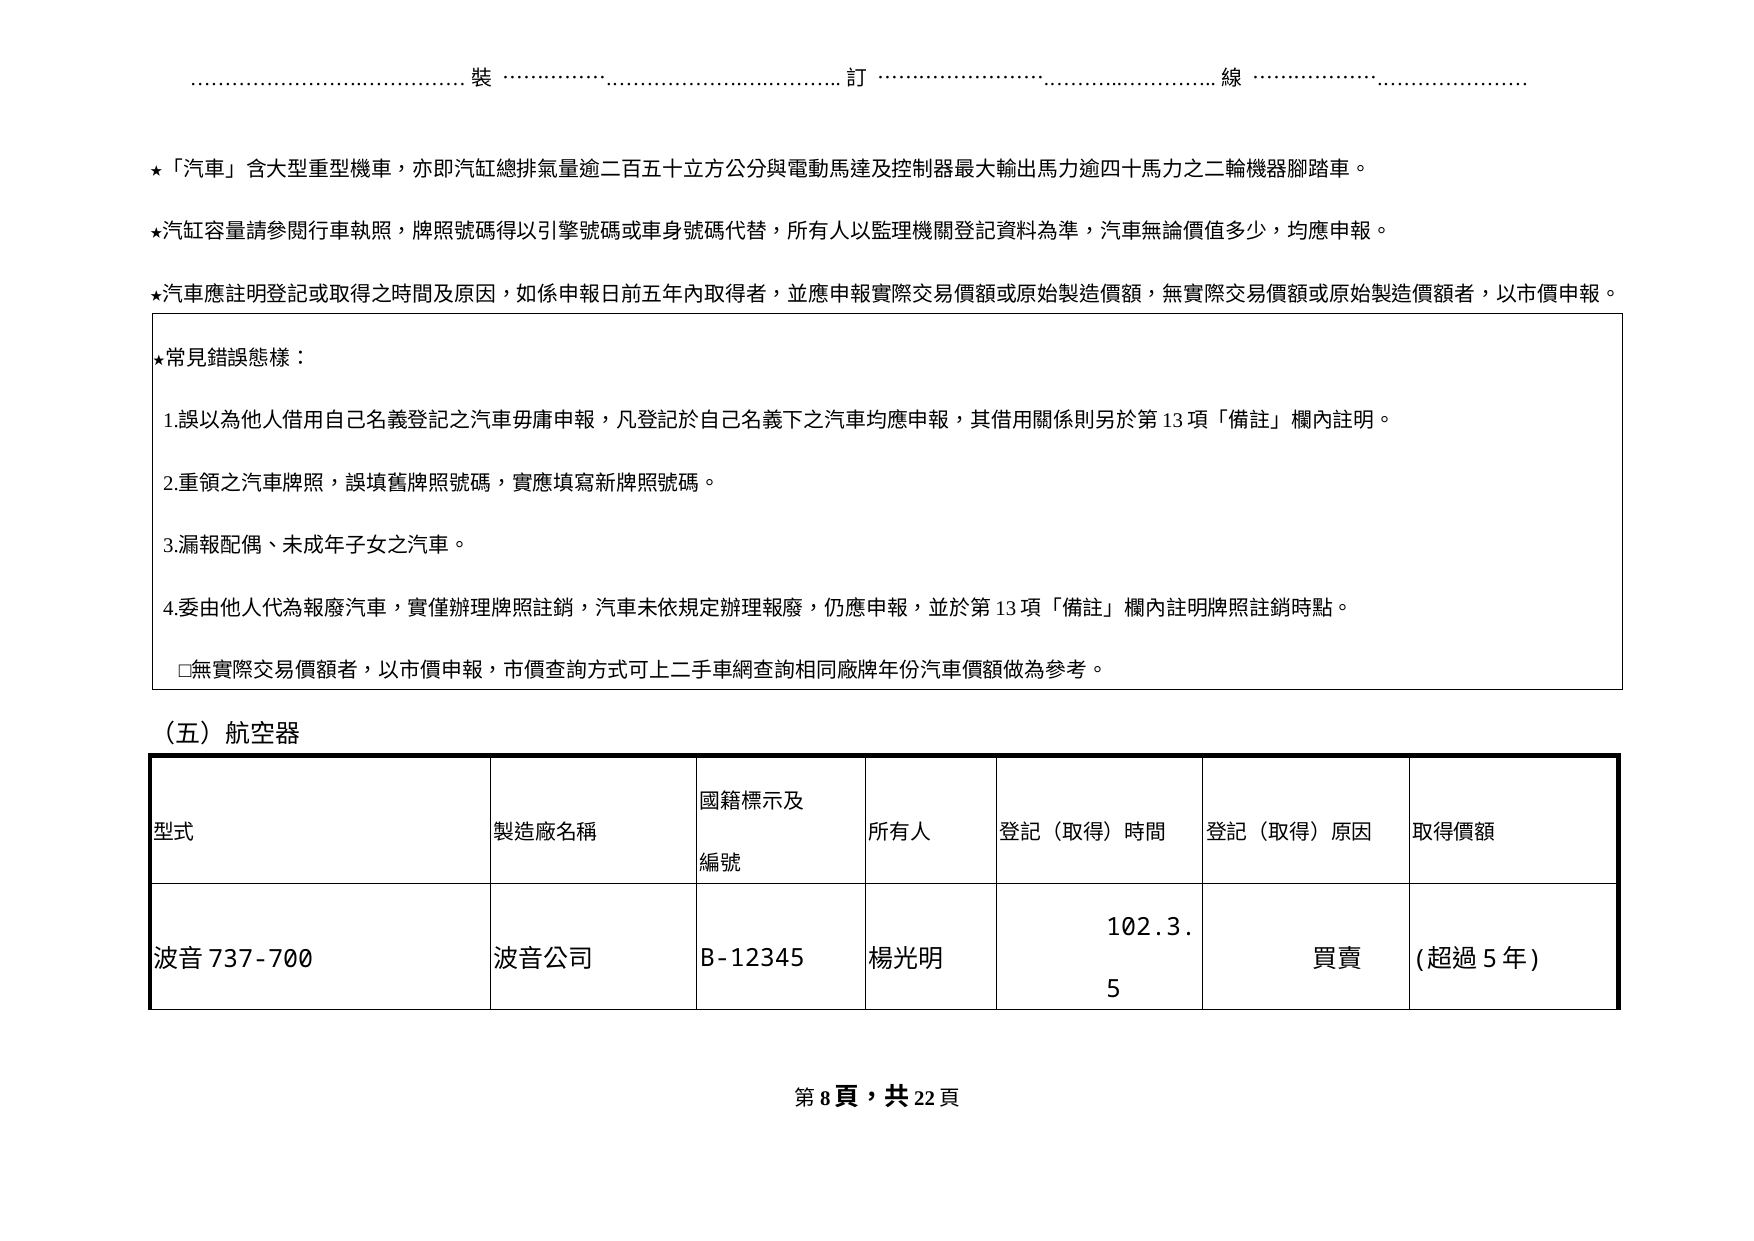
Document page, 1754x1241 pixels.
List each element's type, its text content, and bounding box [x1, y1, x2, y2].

text ★「汽車」含大型重型機車，亦即汽缸總排氣量逾二百五十立方公分與電動馬達及控制器最大輸出馬力逾四十馬力之二輪機器腳踏車。 [150, 126, 1604, 188]
table_header 所有人 [866, 758, 996, 883]
text （五）航空器 [150, 690, 1604, 753]
table_header 取得價額 [1410, 758, 1616, 883]
table_header 型式 [152, 758, 490, 883]
table_cell 波音公司 [491, 884, 696, 1009]
table_cell (超過5年) [1410, 884, 1616, 1009]
table_cell 102.3.5 [997, 884, 1202, 1009]
table_cell 楊光明 [866, 884, 996, 1009]
table_header 製造廠名稱 [491, 758, 696, 883]
text ★汽車應註明登記或取得之時間及原因，如係申報日前五年內取得者，並應申報實際交易價額或原始製造價額，無實際交易價額或原始製造價額者，以市價申報。 [150, 251, 1604, 313]
table_cell 波音737-700 [152, 884, 490, 1009]
text ★汽缸容量請參閱行車執照，牌照號碼得以引擎號碼或車身號碼代替，所有人以監理機關登記資料為準，汽車無論價值多少，均應申報。 [150, 188, 1604, 251]
table_header ★常見錯誤態樣： 1.誤以為他人借用自己名義登記之汽車毋庸申報，凡登記於自己名義下之汽車均應申報，其借用關係則另於第13項「備註」欄內註明。 2.重領之汽車牌照，誤填舊牌照號碼，實應填寫新牌照號碼。 3.漏報配偶、未成年子女之汽車。 4.委由他人代為報廢汽車，實僅辦理牌照註銷，汽車未依規定辦理報廢，仍應申報，並於第13項「備註」欄內註明牌照註銷時點。 □無實際交易價額者，以市價申報，市價查詢方式可上二手車網查詢相同廠牌年份汽車價額做為參考。 [153, 314, 1622, 689]
table_header 國籍標示及 編號 [697, 758, 865, 883]
table_header 登記（取得）原因 [1203, 758, 1409, 883]
table_cell 買賣 [1203, 884, 1409, 1009]
table_header 登記（取得）時間 [997, 758, 1202, 883]
table_cell B-12345 [697, 884, 865, 1009]
